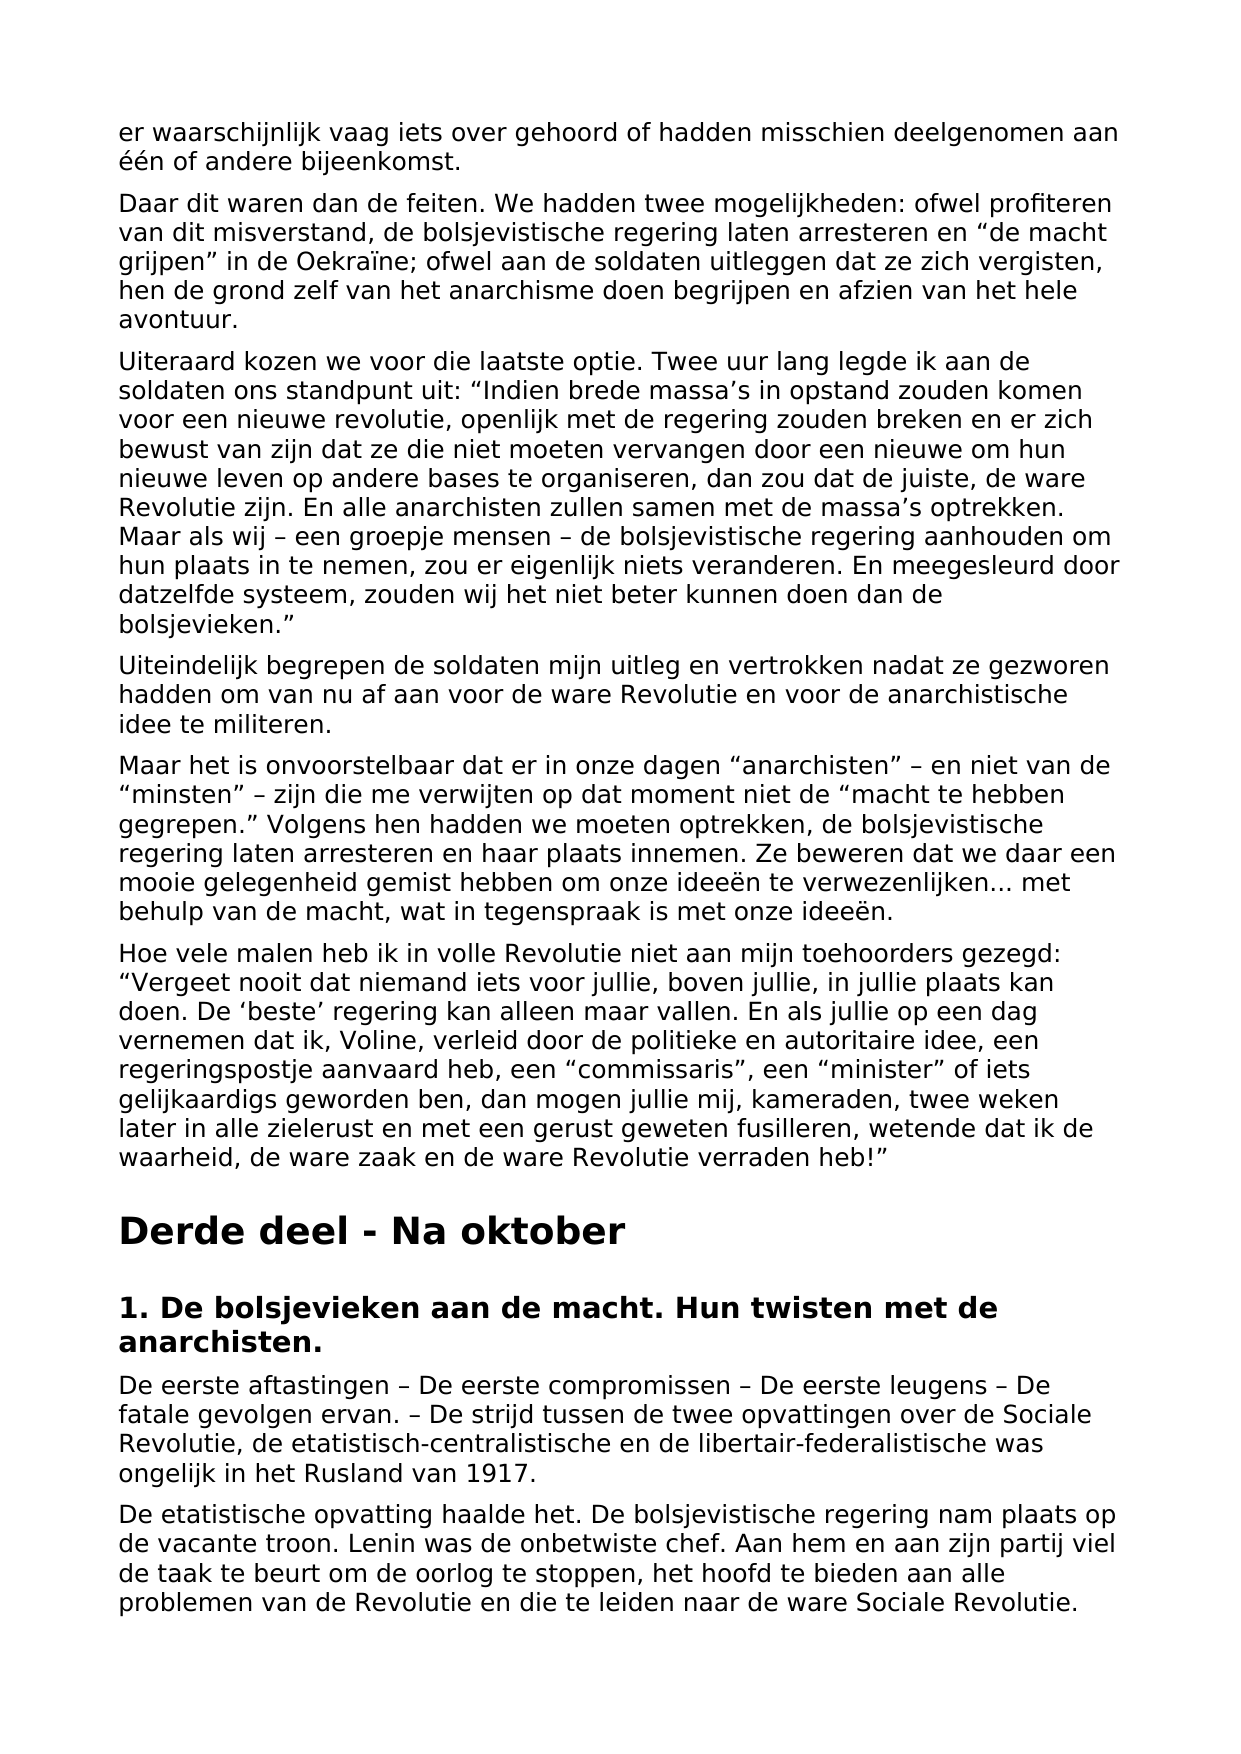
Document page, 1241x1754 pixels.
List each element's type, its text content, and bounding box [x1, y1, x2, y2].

text De eerste aftastingen – De eerste compromissen – De eerste leugens – De fatale gevolgen ervan. – De strijd tussen de twee opvattingen over de Sociale Revolutie, de etatistisch-centralistische en de libertair-federalistische was ongelijk in het Rusland van 1917. [118, 1371, 1122, 1488]
text er waarschijnlijk vaag iets over gehoord of hadden misschien deelgenomen aan één of andere bijeenkomst. [118, 118, 1122, 176]
text Uiteraard kozen we voor die laatste optie. Twee uur lang legde ik aan de soldaten ons standpunt uit: “Indien brede massa’s in opstand zouden komen voor een nieuwe revolutie, openlijk met de regering zouden breken en er zich bewust van zijn dat ze die niet moeten vervangen door een nieuwe om hun nieuwe leven op andere bases te organiseren, dan zou dat de juiste, de ware Revolutie zijn. En alle anarchisten zullen samen met de massa’s optrekken. Maar als wij – een groepje mensen – de bolsjevistische regering aanhouden om hun plaats in te nemen, zou er eigenlijk niets veranderen. En meegesleurd door datzelfde systeem, zouden wij het niet beter kunnen doen dan de bolsjevieken.” [118, 347, 1122, 639]
subtitle 1. De bolsjevieken aan de macht. Hun twisten met de anarchisten. [118, 1291, 1122, 1359]
text Uiteindelijk begrepen de soldaten mijn uitleg en vertrokken nadat ze gezworen hadden om van nu af aan voor de ware Revolutie en voor de anarchistische idee te militeren. [118, 651, 1122, 739]
text Maar het is onvoorstelbaar dat er in onze dagen “anarchisten” – en niet van de “minsten” – zijn die me verwijten op dat moment niet de “macht te hebben gegrepen.” Volgens hen hadden we moeten optrekken, de bolsjevistische regering laten arresteren en haar plaats innemen. Ze beweren dat we daar een mooie gelegenheid gemist hebben om onze ideeën te verwezenlijken... met behulp van de macht, wat in tegenspraak is met onze ideeën. [118, 751, 1122, 926]
subtitle Derde deel - Na oktober [118, 1210, 1122, 1253]
text Hoe vele malen heb ik in volle Revolutie niet aan mijn toehoorders gezegd: “Vergeet nooit dat niemand iets voor jullie, boven jullie, in jullie plaats kan doen. De ‘beste’ regering kan alleen maar vallen. En als jullie op een dag vernemen dat ik, Voline, verleid door de politieke en autoritaire idee, een regeringspostje aanvaard heb, een “commissaris”, een “minister” of iets gelijkaardigs geworden ben, dan mogen jullie mij, kameraden, twee weken later in alle zielerust en met een gerust geweten fusilleren, wetende dat ik de waarheid, de ware zaak en de ware Revolutie verraden heb!” [118, 939, 1122, 1172]
text De etatistische opvatting haalde het. De bolsjevistische regering nam plaats op de vacante troon. Lenin was de onbetwiste chef. Aan hem en aan zijn partij viel de taak te beurt om de oorlog te stoppen, het hoofd te bieden aan alle problemen van de Revolutie en die te leiden naar de ware Sociale Revolutie. [118, 1501, 1122, 1617]
text Daar dit waren dan de feiten. We hadden twee mogelijkheden: ofwel profiteren van dit misverstand, de bolsjevistische regering laten arresteren en “de macht grijpen” in de Oekraïne; ofwel aan de soldaten uitleggen dat ze zich vergisten, hen de grond zelf van het anarchisme doen begrijpen en afzien van het hele avontuur. [118, 189, 1122, 335]
